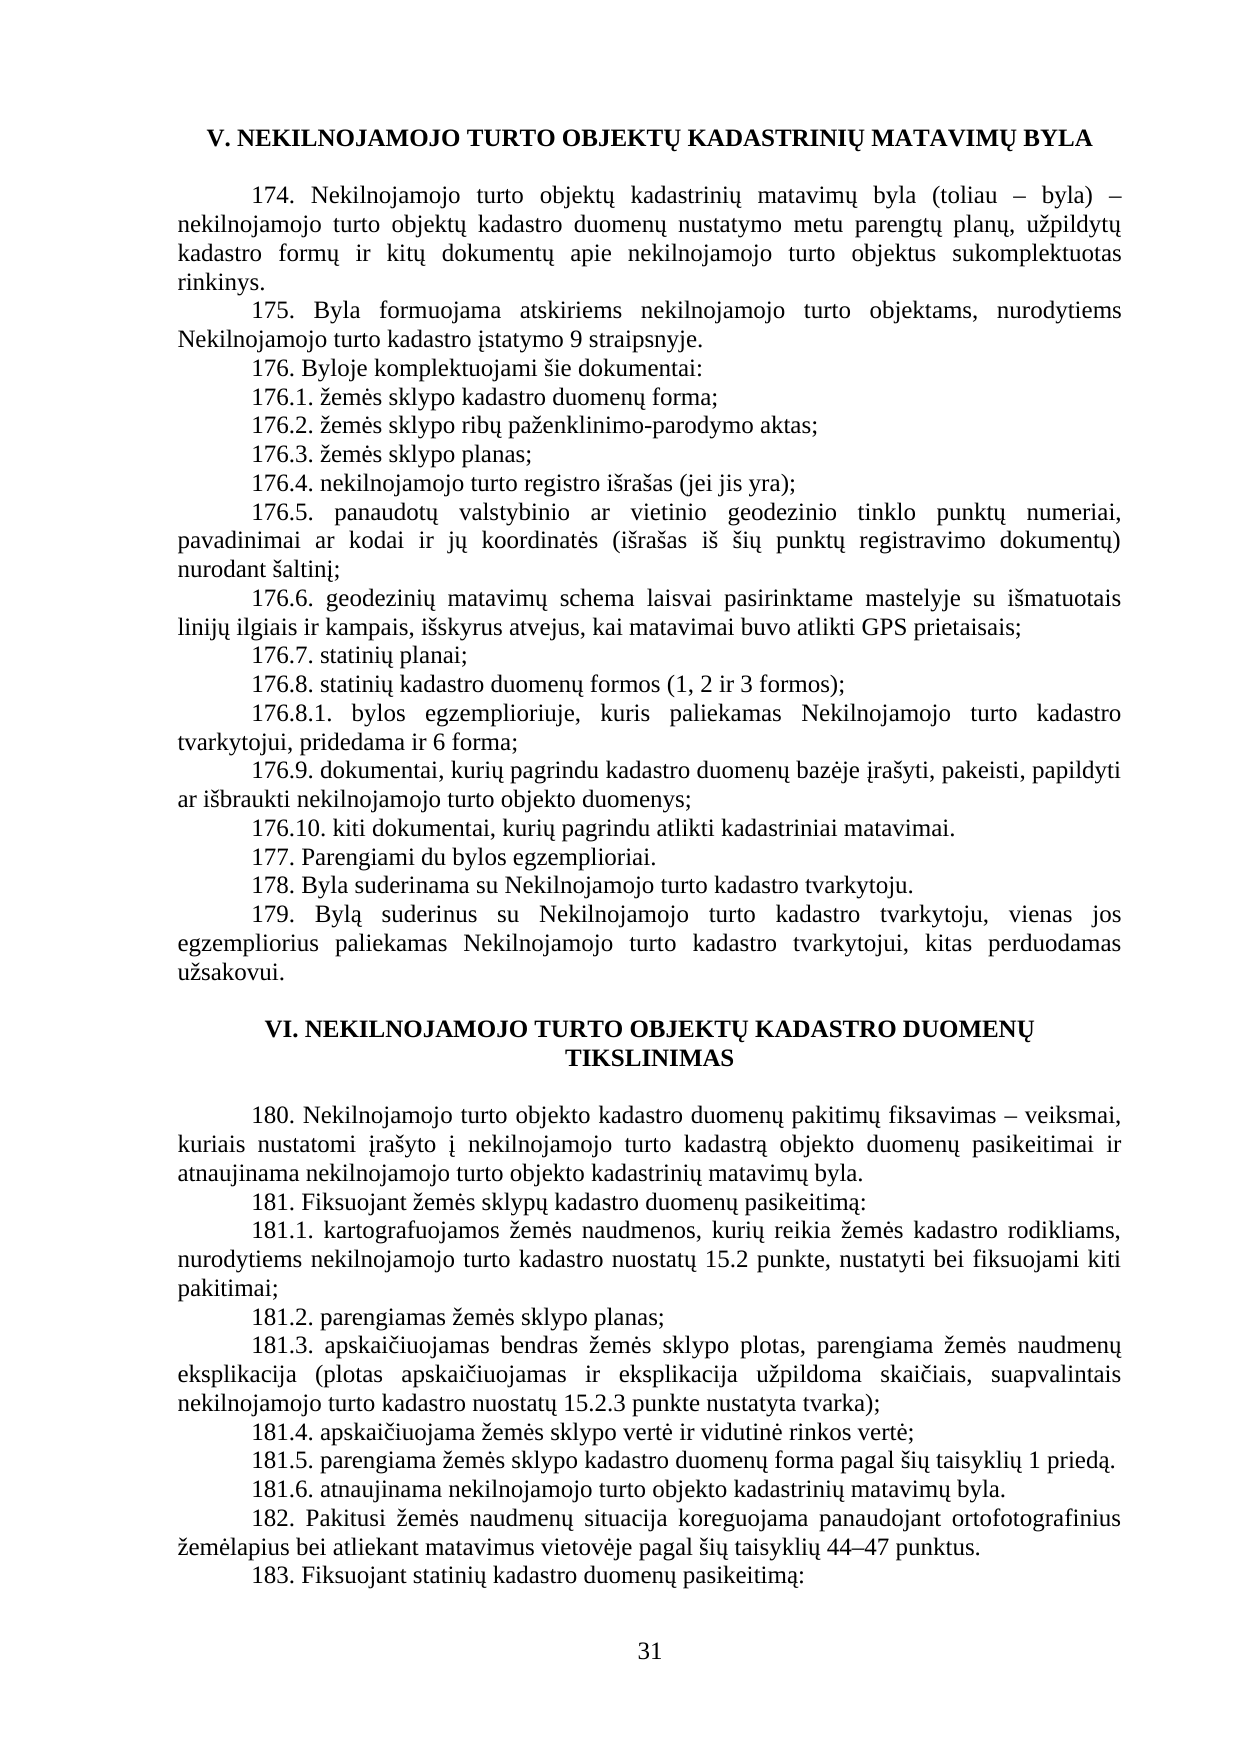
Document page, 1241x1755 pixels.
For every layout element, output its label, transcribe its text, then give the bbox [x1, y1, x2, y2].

text 181.1. kartografuojamos žemės naudmenos, kurių reikia žemės kadastro rodikliams, nurodytiems nekilnojamojo turto kadastro nuostatų 15.2 punkte, nustatyti bei fiksuojami kiti pakitimai; [177, 1216, 1122, 1302]
text 181.3. apskaičiuojamas bendras žemės sklypo plotas, parengiama žemės naudmenų eksplikacija (plotas apskaičiuojamas ir eksplikacija užpildoma skaičiais, suapvalintais nekilnojamojo turto kadastro nuostatų 15.2.3 punkte nustatyta tvarka); [177, 1331, 1122, 1417]
text 181.6. atnaujinama nekilnojamojo turto objekto kadastrinių matavimų byla. [177, 1474, 1122, 1503]
text 176.3. žemės sklypo planas; [177, 439, 1122, 468]
text 176.7. statinių planai; [177, 641, 1122, 669]
text 176.8.1. bylos egzemplioriuje, kuris paliekamas Nekilnojamojo turto kadastro tvarkytojui, pridedama ir 6 forma; [177, 698, 1122, 756]
text 176.5. panaudotų valstybinio ar vietinio geodezinio tinklo punktų numeriai, pavadinimai ar kodai ir jų koordinatės (išrašas iš šių punktų registravimo dokumentų) nurodant šaltinį; [177, 497, 1122, 583]
text 180. Nekilnojamojo turto objekto kadastro duomenų pakitimų fiksavimas – veiksmai, kuriais nustatomi įrašyto į nekilnojamojo turto kadastrą objekto duomenų pasikeitimai ir atnaujinama nekilnojamojo turto objekto kadastrinių matavimų byla. [177, 1101, 1122, 1187]
text 176.6. geodezinių matavimų schema laisvai pasirinktame mastelyje su išmatuotais linijų ilgiais ir kampais, išskyrus atvejus, kai matavimai buvo atlikti GPS prietaisais; [177, 583, 1122, 641]
text 176.1. žemės sklypo kadastro duomenų forma; [177, 382, 1122, 411]
text 181.2. parengiamas žemės sklypo planas; [177, 1302, 1122, 1331]
text 181.4. apskaičiuojama žemės sklypo vertė ir vidutinė rinkos vertė; [177, 1417, 1122, 1446]
text 181.5. parengiama žemės sklypo kadastro duomenų forma pagal šių taisyklių 1 priedą. [177, 1446, 1122, 1474]
text 175. Byla formuojama atskiriems nekilnojamojo turto objektams, nurodytiems Nekilnojamojo turto kadastro įstatymo 9 straipsnyje. [177, 296, 1122, 353]
text 179. Bylą suderinus su Nekilnojamojo turto kadastro tvarkytoju, vienas jos egzempliorius paliekamas Nekilnojamojo turto kadastro tvarkytojui, kitas perduodamas užsakovui. [177, 899, 1122, 986]
text 176.9. dokumentai, kurių pagrindu kadastro duomenų bazėje įrašyti, pakeisti, papildyti ar išbraukti nekilnojamojo turto objekto duomenys; [177, 756, 1122, 813]
text 181. Fiksuojant žemės sklypų kadastro duomenų pasikeitimą: [177, 1187, 1122, 1216]
text V. NEKILNOJAMOJO TURTO OBJEKTŲ KADASTRINIŲ MATAVIMŲ BYLA [177, 123, 1122, 152]
text 176.8. statinių kadastro duomenų formos (1, 2 ir 3 formos); [177, 669, 1122, 698]
text 176.2. žemės sklypo ribų paženklinimo-parodymo aktas; [177, 411, 1122, 439]
text 177. Parengiami du bylos egzemplioriai. [177, 842, 1122, 871]
text VI. NEKILNOJAMOJO TURTO OBJEKTŲ KADASTRO DUOMENŲ TIKSLINIMAS [177, 1014, 1122, 1072]
text 176.4. nekilnojamojo turto registro išrašas (jei jis yra); [177, 468, 1122, 497]
text 178. Byla suderinama su Nekilnojamojo turto kadastro tvarkytoju. [177, 871, 1122, 899]
text 183. Fiksuojant statinių kadastro duomenų pasikeitimą: [177, 1561, 1122, 1589]
text 176. Byloje komplektuojami šie dokumentai: [177, 353, 1122, 382]
text 176.10. kiti dokumentai, kurių pagrindu atlikti kadastriniai matavimai. [177, 813, 1122, 842]
text 182. Pakitusi žemės naudmenų situacija koreguojama panaudojant ortofotografinius žemėlapius bei atliekant matavimus vietovėje pagal šių taisyklių 44–47 punktus. [177, 1503, 1122, 1561]
text 174. Nekilnojamojo turto objektų kadastrinių matavimų byla (toliau – byla) – nekilnojamojo turto objektų kadastro duomenų nustatymo metu parengtų planų, užpildytų kadastro formų ir kitų dokumentų apie nekilnojamojo turto objektus sukomplektuotas rinkinys. [177, 181, 1122, 296]
